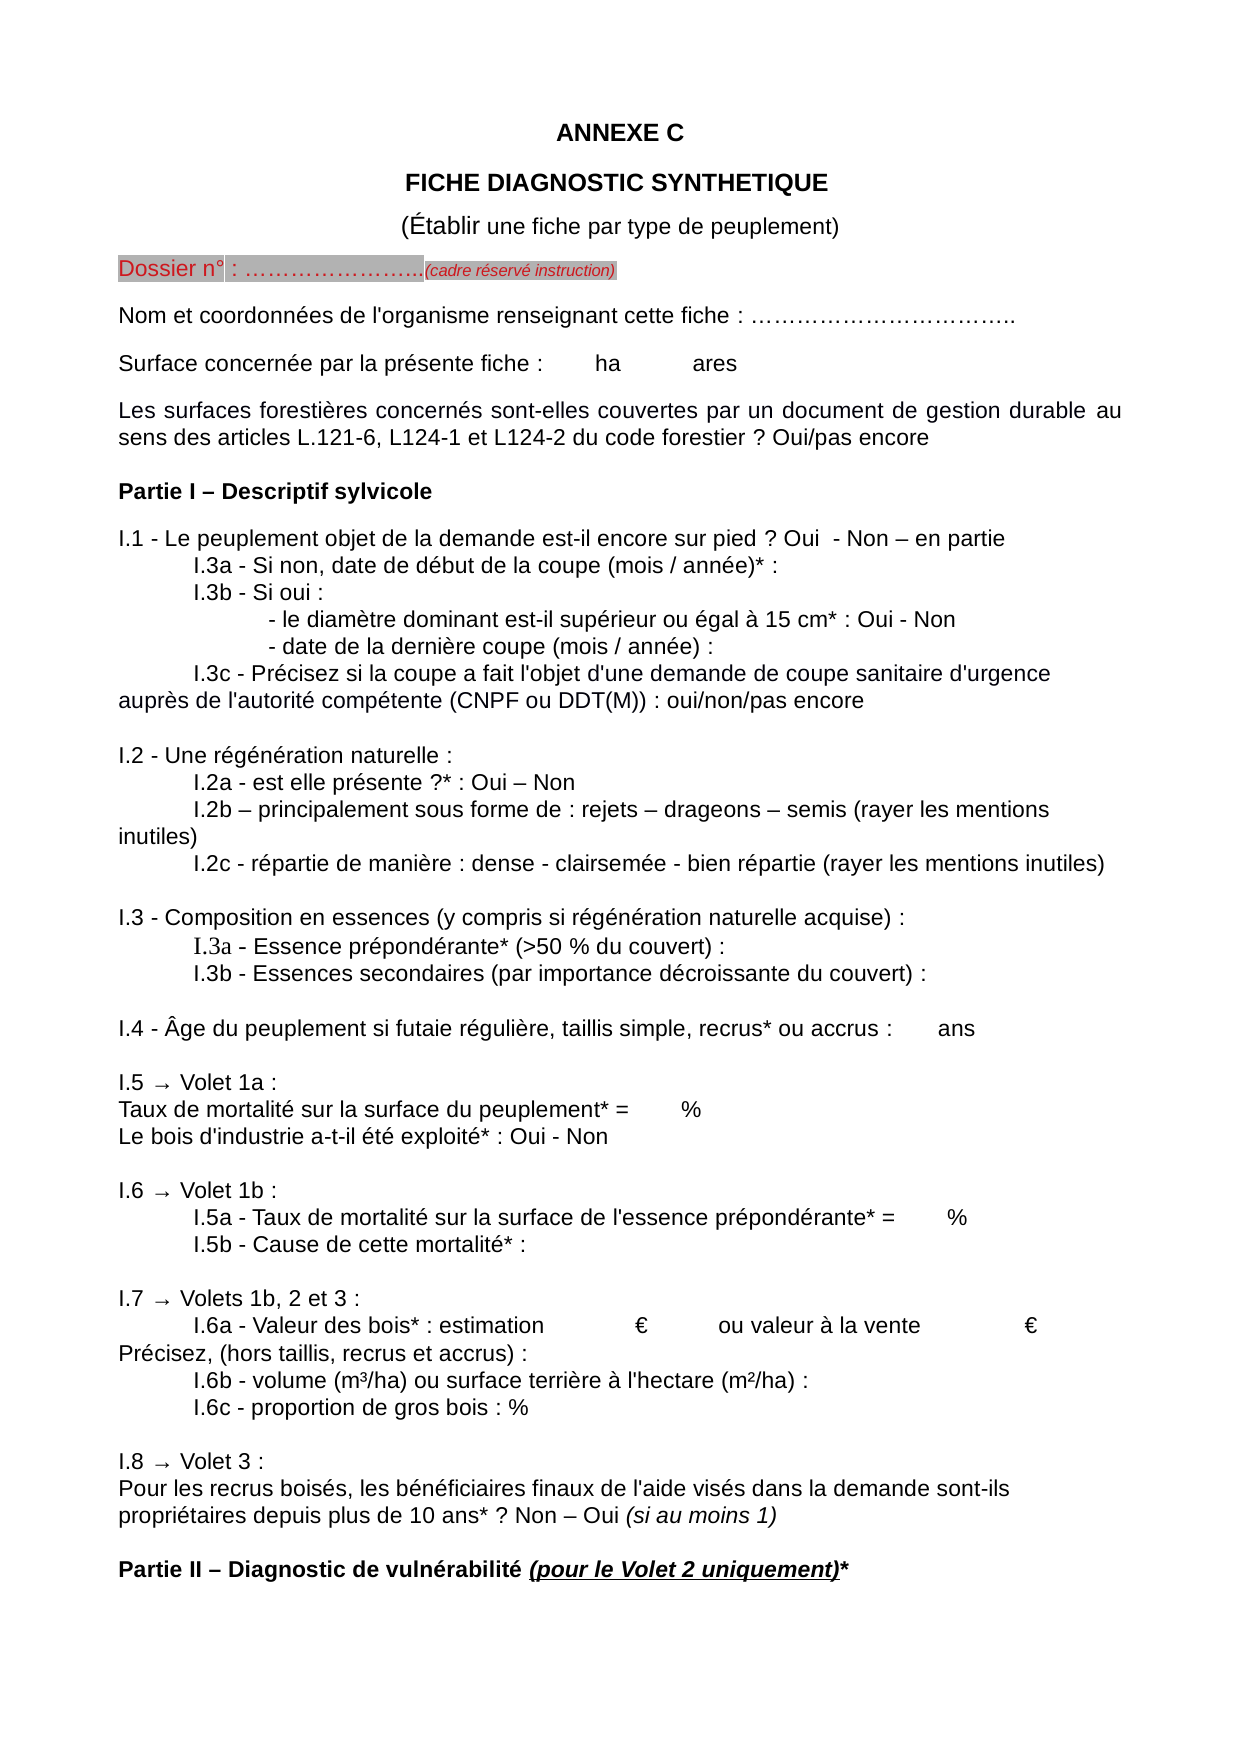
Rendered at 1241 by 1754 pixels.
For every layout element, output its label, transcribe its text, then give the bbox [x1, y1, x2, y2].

text I.2a - est elle présente ?* : Oui – Non [118, 768, 1122, 795]
text - le diamètre dominant est-il supérieur ou égal à 15 cm* : Oui - Non [118, 606, 1122, 633]
text - date de la dernière coupe (mois / année) : [118, 633, 1122, 660]
text I.4 - Âge du peuplement si futaie régulière, taillis simple, recrus* ou accrus : ans [118, 1014, 1122, 1041]
text I.3a - Essence prépondérante* (>50 % du couvert) : [118, 931, 1122, 960]
text I.5b - Cause de cette mortalité* : [118, 1231, 1122, 1258]
text FICHE DIAGNOSTIC SYNTHETIQUE [118, 167, 1122, 197]
text I.2c - répartie de manière : dense - clairsemée - bien répartie (rayer les mentions inutiles) [118, 849, 1122, 876]
text I.6b - volume (m³/ha) ou surface terrière à l'hectare (m²/ha) : [118, 1366, 1122, 1393]
text I.2b – principalement sous forme de : rejets – drageons – semis (rayer les mentions inutiles) [118, 795, 1122, 849]
text I.6 → Volet 1b : [118, 1176, 1122, 1203]
text I.2 - Une régénération naturelle : [118, 741, 1122, 768]
text I.1 - Le peuplement objet de la demande est-il encore sur pied ? Oui - Non – en partie [118, 524, 1122, 551]
text Pour les recrus boisés, les bénéficiaires finaux de l'aide visés dans la demande sont-ils propriétaires depuis plus de 10 ans* ? Non – Oui (si au moins 1) [118, 1474, 1122, 1528]
text Surface concernée par la présente fiche : ha ares [118, 349, 1122, 376]
text (Établir une fiche par type de peuplement) [118, 211, 1122, 240]
text Les surfaces forestières concernés sont-elles couvertes par un document de gestion durable au sens des articles L.121-6, L124-1 et L124-2 du code forestier ? Oui/pas encore [118, 396, 1122, 450]
text Le bois d'industrie a-t-il été exploité* : Oui - Non [118, 1122, 1122, 1149]
text I.3c - Précisez si la coupe a fait l'objet d'une demande de coupe sanitaire d'urgence auprès de l'autorité compétente (CNPF ou DDT(M)) : oui/non/pas encore [118, 660, 1122, 714]
text I.7 → Volets 1b, 2 et 3 : [118, 1285, 1122, 1312]
text I.3b - Essences secondaires (par importance décroissante du couvert) : [118, 960, 1122, 987]
text I.8 → Volet 3 : [118, 1447, 1122, 1474]
text I.3 - Composition en essences (y compris si régénération naturelle acquise) : [118, 903, 1122, 931]
text Partie II – Diagnostic de vulnérabilité (pour le Volet 2 uniquement)* [118, 1556, 1122, 1583]
text I.3a - Si non, date de début de la coupe (mois / année)* : [118, 551, 1122, 578]
text Dossier n° : …………………...(cadre réservé instruction) [118, 255, 1122, 282]
text Nom et coordonnées de l'organisme renseignant cette fiche : …………………………….. [118, 302, 1122, 329]
text I.5 → Volet 1a : [118, 1068, 1122, 1095]
text I.3b - Si oui : [118, 578, 1122, 606]
text Taux de mortalité sur la surface du peuplement* = % [118, 1095, 1122, 1122]
text ANNEXE C [118, 118, 1122, 147]
text I.6c - proportion de gros bois : % [118, 1393, 1122, 1420]
text I.6a - Valeur des bois* : estimation € ou valeur à la vente € [118, 1312, 1122, 1339]
text Précisez, (hors taillis, recrus et accrus) : [118, 1339, 1122, 1366]
text Partie I – Descriptif sylvicole [118, 477, 1122, 504]
text I.5a - Taux de mortalité sur la surface de l'essence prépondérante* = % [118, 1203, 1122, 1231]
